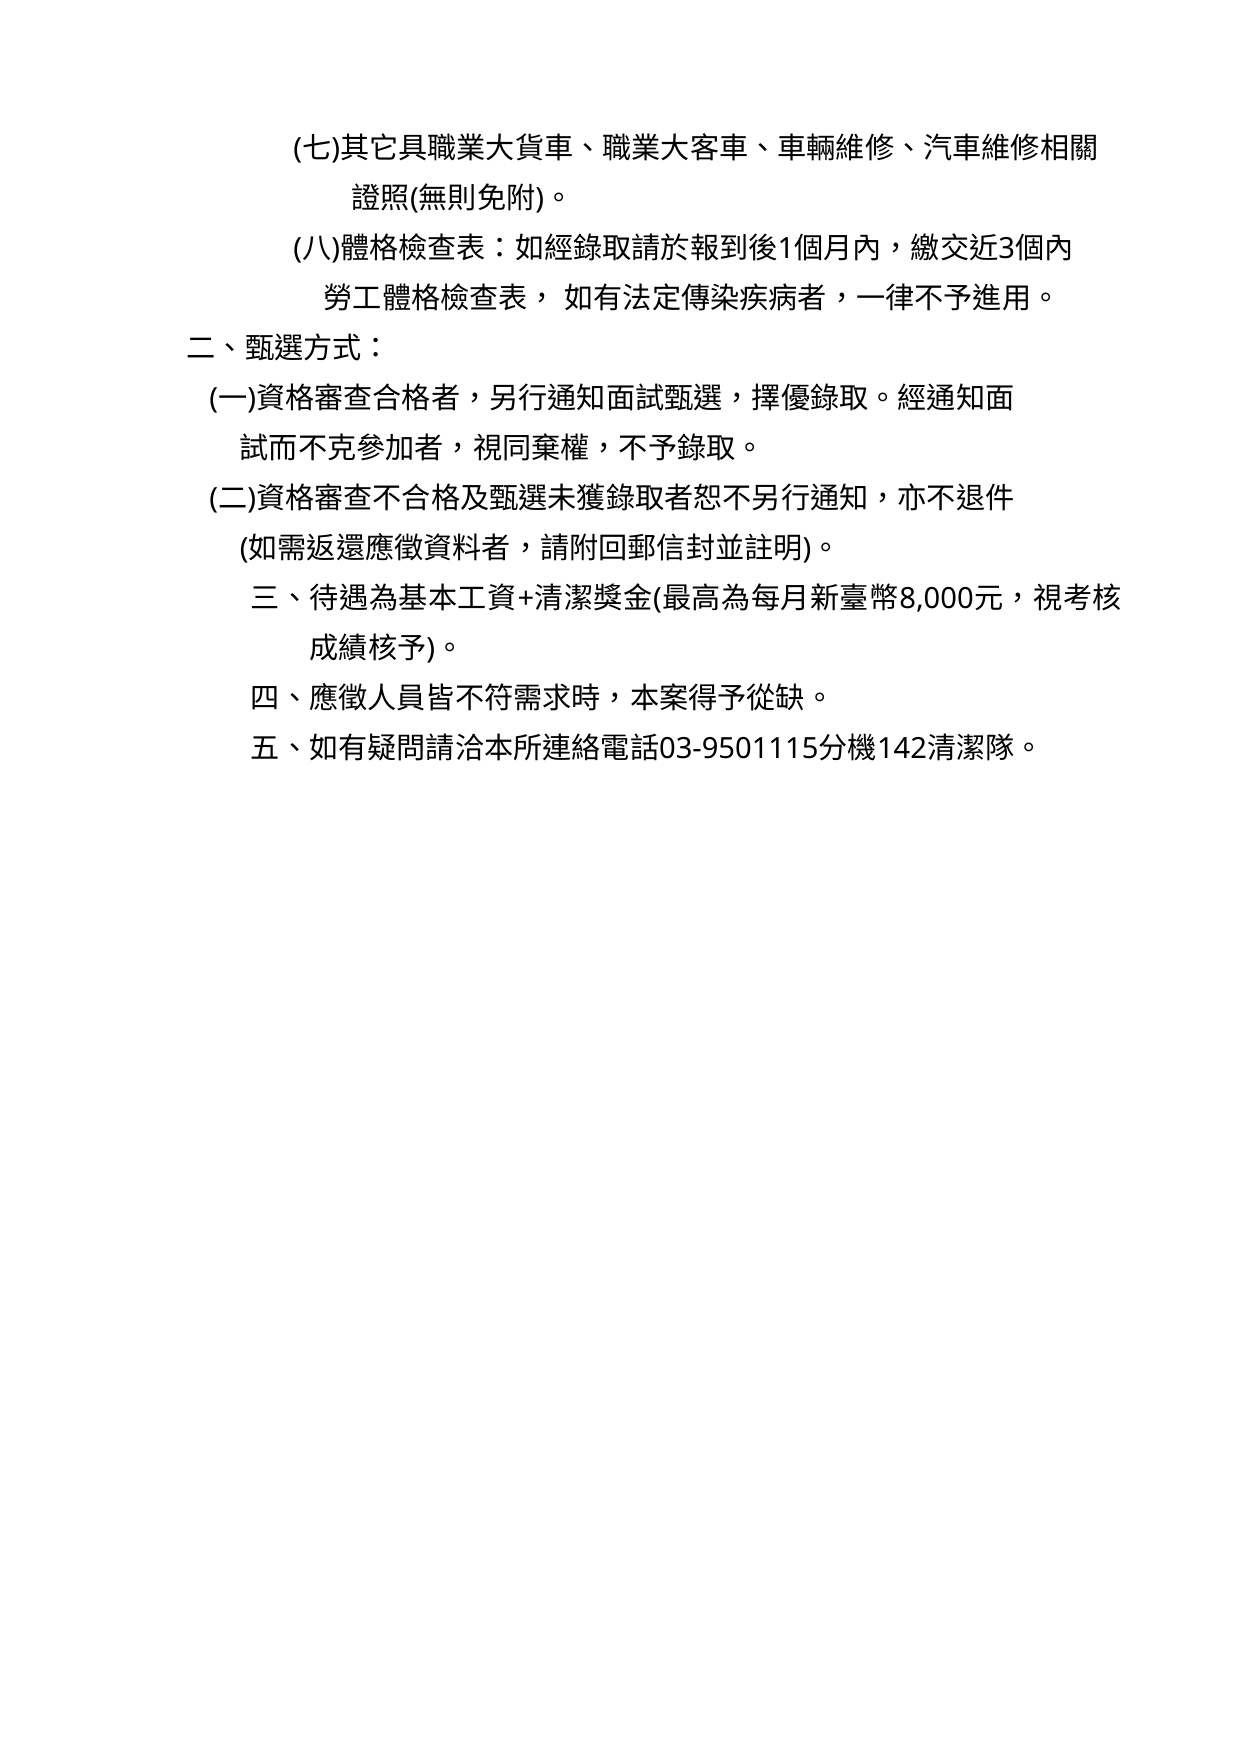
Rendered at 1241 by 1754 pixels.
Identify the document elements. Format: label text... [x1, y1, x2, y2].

text 四、應徵人員皆不符需求時，本案得予從缺。 [251, 668, 1122, 718]
text 試而不克參加者，視同棄權，不予錄取。 [118, 418, 1122, 468]
text (一)資格審查合格者，另行通知面試甄選，擇優錄取。經通知面 [118, 368, 1122, 418]
text 五、如有疑問請洽本所連絡電話03-9501115分機142清潔隊。 [251, 718, 1122, 768]
text 勞工體格檢查表， 如有法定傳染疾病者，一律不予進用。 [293, 268, 1122, 318]
text 證照(無則免附)。 [293, 168, 1122, 218]
text (二)資格審查不合格及甄選未獲錄取者恕不另行通知，亦不退件 [118, 468, 1122, 518]
text 二、甄選方式： [118, 318, 1122, 368]
text 三、待遇為基本工資+清潔獎金(最高為每月新臺幣8,000元，視考核成績核予)。 [251, 568, 1122, 668]
text (如需返還應徵資料者，請附回郵信封並註明)。 [118, 518, 1122, 568]
text (七)其它具職業大貨車、職業大客車、車輛維修、汽車維修相關 [293, 118, 1122, 168]
text (八)體格檢查表：如經錄取請於報到後1個月內，繳交近3個內 [293, 218, 1122, 268]
